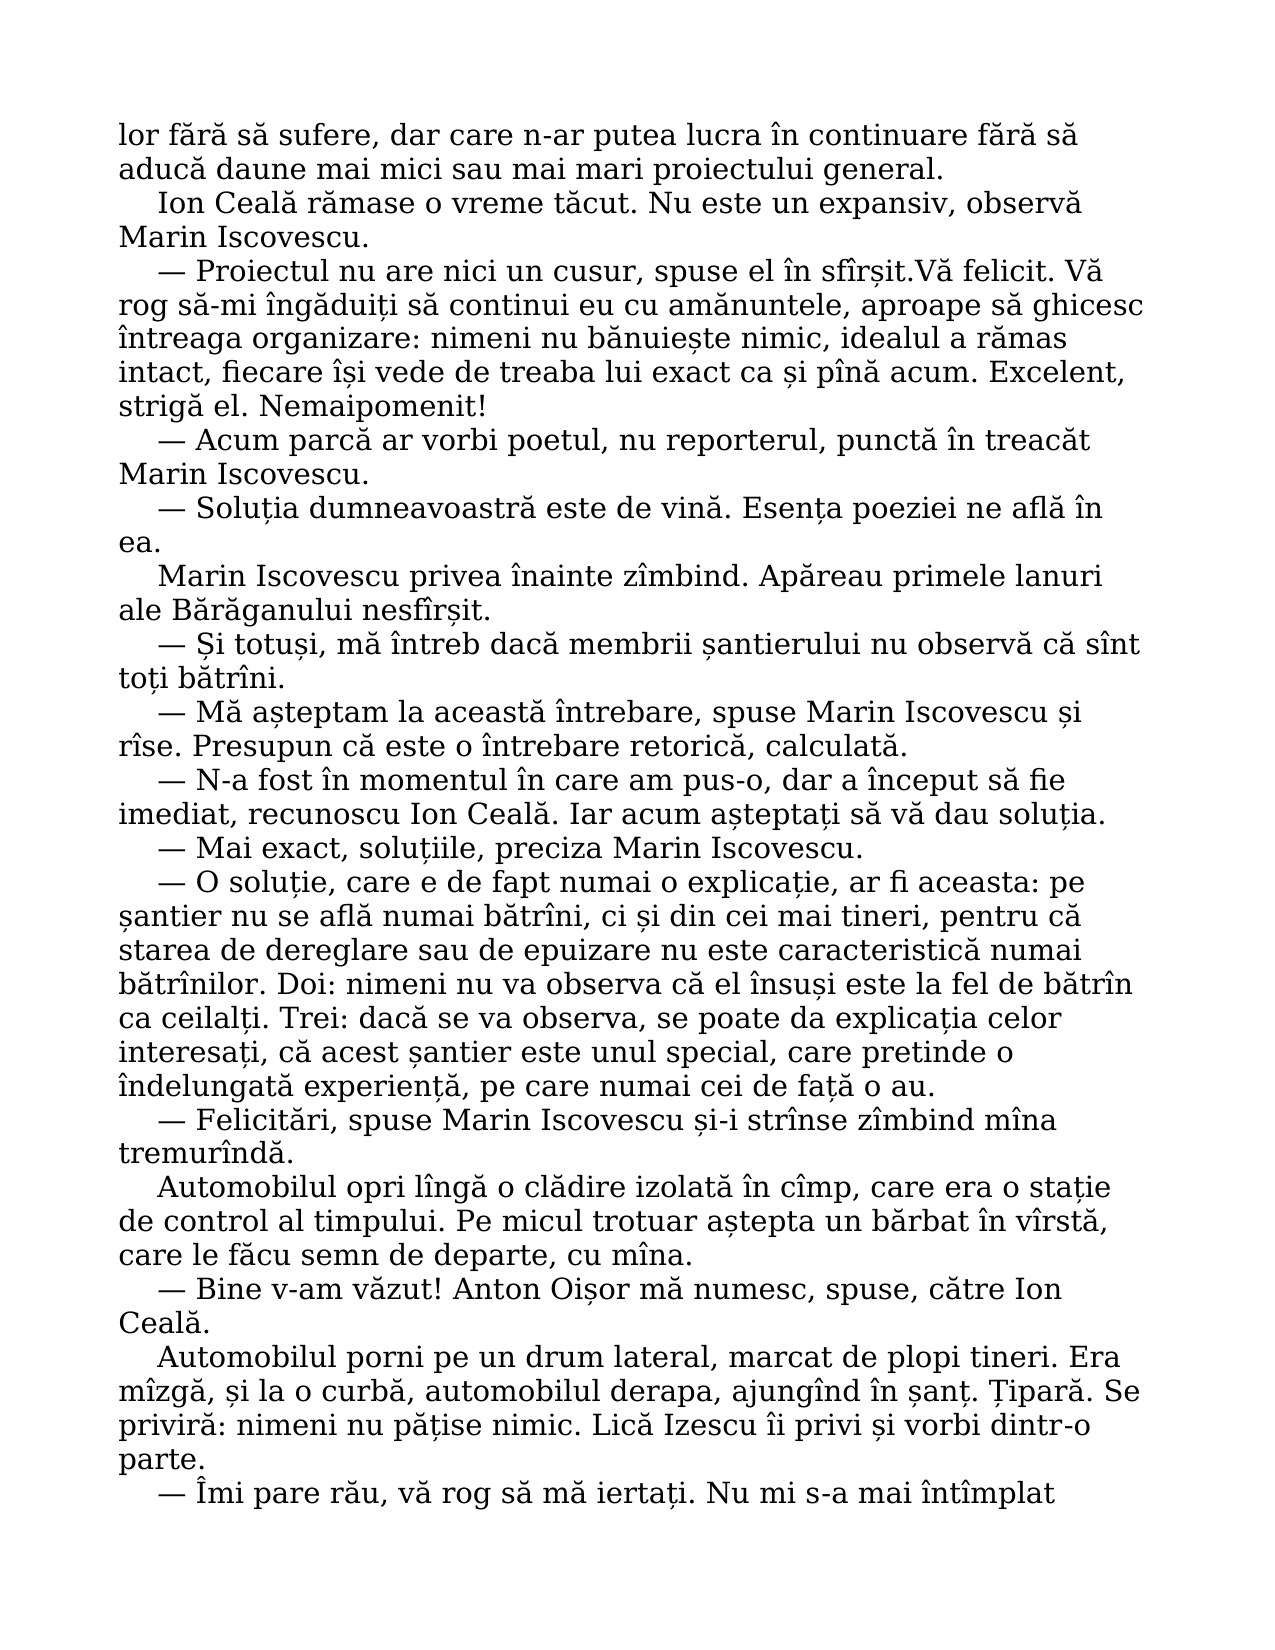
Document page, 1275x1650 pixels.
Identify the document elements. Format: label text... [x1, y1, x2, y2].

text — Îmi pare rău, vă rog să mă iertați. Nu mi s‑a mai întîmplat [118, 1476, 1157, 1510]
text — Mă așteptam la această întrebare, spuse Marin Iscovescu și rîse. Presupun că este o întrebare retorică, calculată. [118, 695, 1157, 763]
text — Soluția dumneavoastră este de vină. Esența poeziei ne află în ea. [118, 492, 1157, 559]
text — Mai exact, soluțiile, preciza Marin Iscovescu. [118, 831, 1157, 865]
text lor fără să sufere, dar care n‑ar putea lucra în continuare fără să aducă daune mai mici sau mai mari proiectului general. [118, 118, 1157, 186]
text Marin Iscovescu privea înainte zîmbind. Apăreau primele lanuri ale Bărăganului nesfîrșit. [118, 559, 1157, 627]
text — N‑a fost în momentul în care am pus‑o, dar a început să fie imediat, recunoscu Ion Ceală. Iar acum așteptați să vă dau soluția. [118, 763, 1157, 831]
text Ion Ceală rămase o vreme tăcut. Nu este un expansiv, observă Marin Iscovescu. [118, 186, 1157, 254]
text Automobilul opri lîngă o clădire izolată în cîmp, care era o stație de control al timpului. Pe micul trotuar aștepta un bărbat în vîrstă, care le făcu semn de departe, cu mîna. [118, 1171, 1157, 1273]
text — Și totuși, mă întreb dacă membrii șantierului nu observă că sînt toți bătrîni. [118, 627, 1157, 695]
text Automobilul porni pe un drum lateral, marcat de plopi tineri. Era mîzgă, și la o curbă, automobilul derapa, ajungînd în șanț. Țipară. Se priviră: nimeni nu pățise nimic. Lică Izescu îi privi și vorbi dintr‑o parte. [118, 1341, 1157, 1476]
text — Acum parcă ar vorbi poetul, nu reporterul, punctă în treacăt Marin Iscovescu. [118, 424, 1157, 492]
text — O soluție, care e de fapt numai o explicație, ar fi aceasta: pe șantier nu se află numai bătrîni, ci și din cei mai tineri, pentru că starea de dereglare sau de epuizare nu este caracteristică numai bătrînilor. Doi: nimeni nu va observa că el însuși este la fel de bătrîn ca ceilalți. Trei: dacă se va observa, se poate da explicația celor interesați, că acest șantier este unul special, care pretinde o îndelungată experiență, pe care numai cei de față o au. [118, 865, 1157, 1103]
text — Felicitări, spuse Marin Iscovescu și‑i strînse zîmbind mîna tremurîndă. [118, 1103, 1157, 1171]
text — Bine v‑am văzut! Anton Oișor mă numesc, spuse, către Ion Ceală. [118, 1273, 1157, 1341]
text — Proiectul nu are nici un cusur, spuse el în sfîrșit.Vă felicit. Vă rog să‑mi îngăduiți să continui eu cu amănuntele, aproape să ghicesc întreaga organizare: nimeni nu bănuiește nimic, idealul a rămas intact, fiecare își vede de treaba lui exact ca și pînă acum. Excelent, strigă el. Nemaipomenit! [118, 254, 1157, 424]
